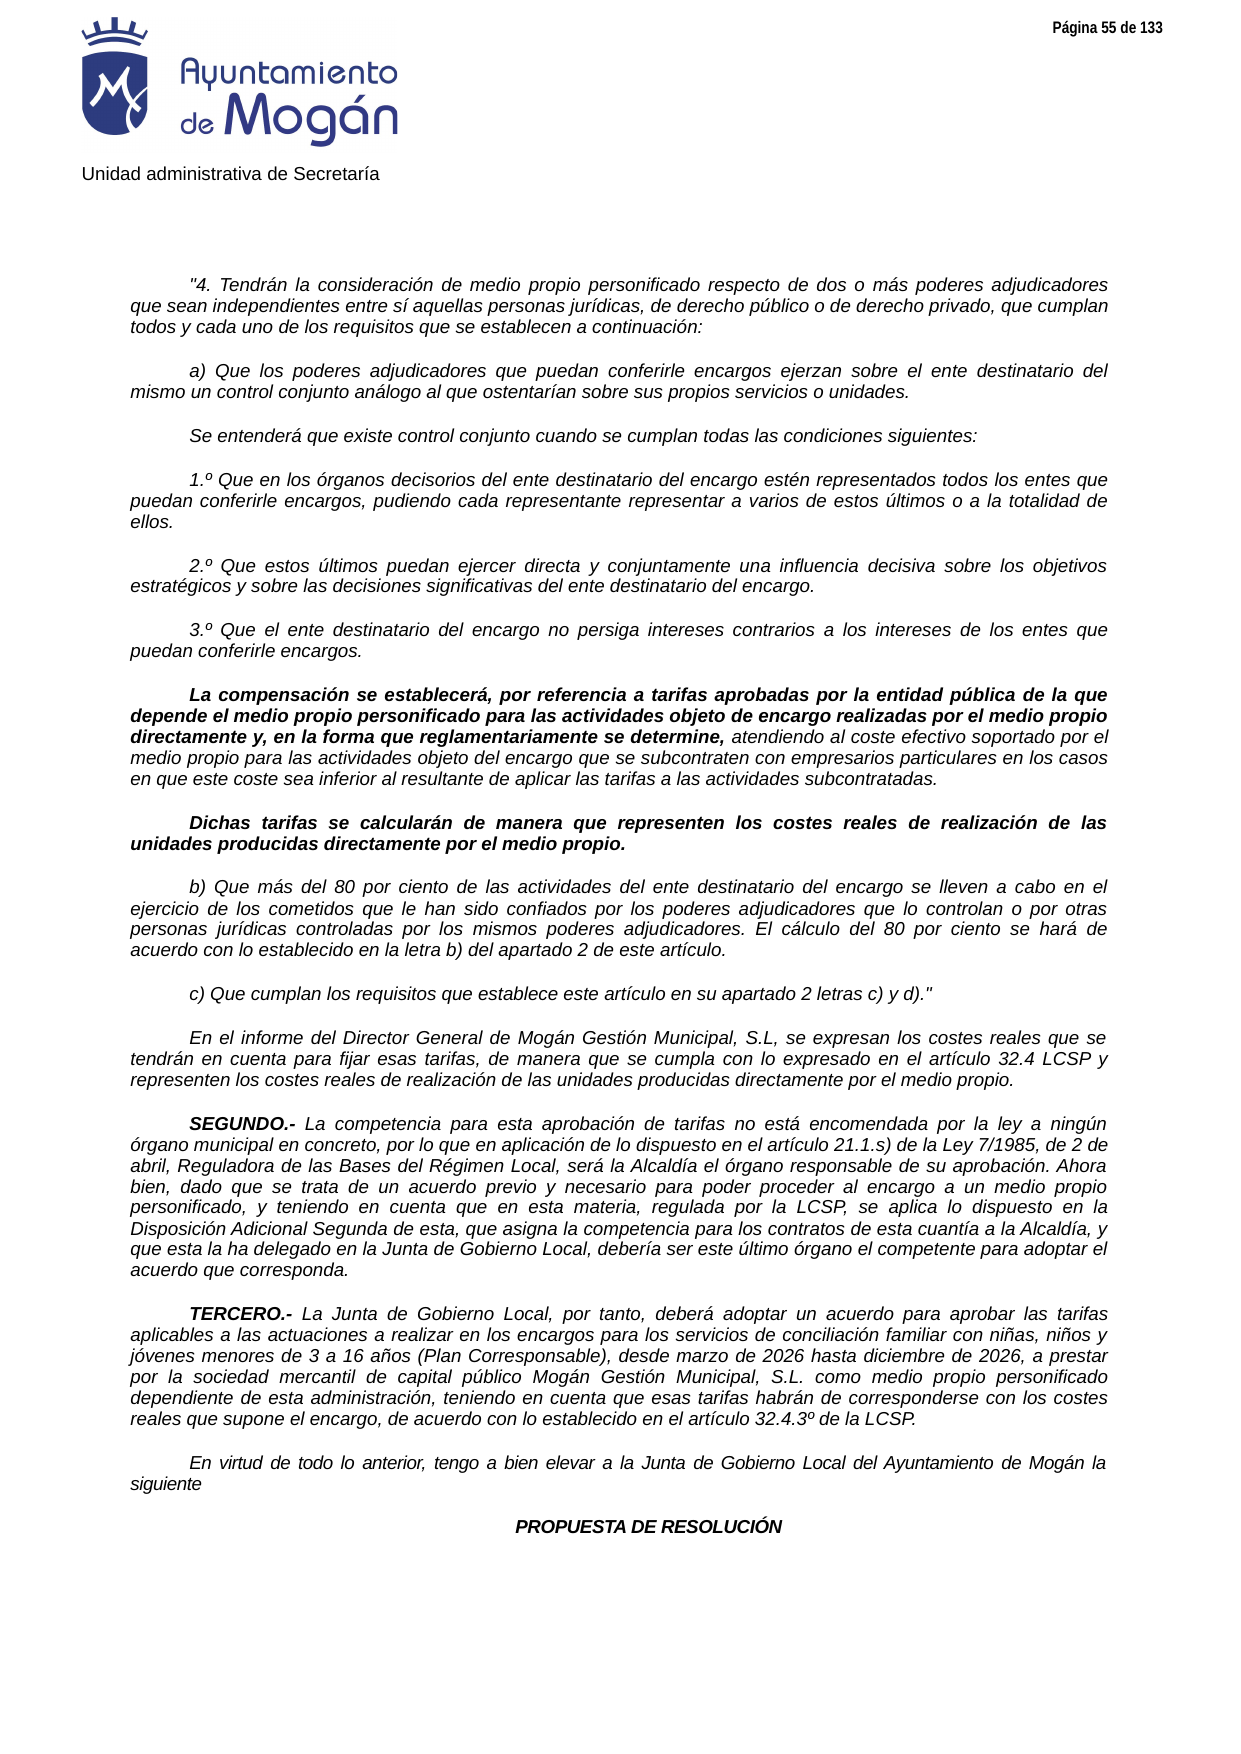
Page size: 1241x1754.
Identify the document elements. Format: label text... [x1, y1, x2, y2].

text La compensación se establecerá, por referencia a tarifas aprobadas por la entidad pública de la que depende el medio propio personificado para las actividades objeto de encargo realizadas por el medio propio directamente y, en la forma que reglamentariamente se determine, atendiendo al coste efectivo soportado por el medio propio para las actividades objeto del encargo que se subcontraten con empresarios particulares en los casos en que este coste sea inferior al resultante de aplicar las tarifas a las actividades subcontratadas. [130, 684, 1110, 789]
text "4. Tendrán la consideración de medio propio personificado respecto de dos o más poderes adjudicadores que sean independientes entre sí aquellas personas jurídicas, de derecho público o de derecho privado, que cumplan todos y cada uno de los requisitos que se establecen a continuación: [130, 275, 1110, 338]
text SEGUNDO.- La competencia para esta aprobación de tarifas no está encomendada por la ley a ningún órgano municipal en concreto, por lo que en aplicación de lo dispuesto en el artículo 21.1.s) de la Ley 7/1985, de 2 de abril, Reguladora de las Bases del Régimen Local, será la Alcaldía el órgano responsable de su aprobación. Ahora bien, dado que se trata de un acuerdo previo y necesario para poder proceder al encargo a un medio propio personificado, y teniendo en cuenta que en esta materia, regulada por la LCSP, se aplica lo dispuesto en la Disposición Adicional Segunda de esta, que asigna la competencia para los contratos de esta cuantía a la Alcaldía, y que esta la ha delegado en la Junta de Gobierno Local, debería ser este último órgano el competente para adoptar el acuerdo que corresponda. [130, 1113, 1110, 1281]
text En virtud de todo lo anterior, tengo a bien elevar a la Junta de Gobierno Local del Ayuntamiento de Mogán la siguiente [130, 1452, 1110, 1494]
text TERCERO.- La Junta de Gobierno Local, por tanto, deberá adoptar un acuerdo para aprobar las tarifas aplicables a las actuaciones a realizar en los encargos para los servicios de conciliación familiar con niñas, niños y jóvenes menores de 3 a 16 años (Plan Corresponsable), desde marzo de 2026 hasta diciembre de 2026, a prestar por la sociedad mercantil de capital público Mogán Gestión Municipal, S.L. como medio propio personificado dependiente de esta administración, teniendo en cuenta que esas tarifas habrán de corresponderse con los costes reales que supone el encargo, de acuerdo con lo establecido en el artículo 32.4.3º de la LCSP. [130, 1304, 1110, 1429]
text c) Que cumplan los requisitos que establece este artículo en su apartado 2 letras c) y d)." [130, 984, 1110, 1004]
text 3.º Que el ente destinatario del encargo no persiga intereses contrarios a los intereses de los entes que puedan conferirle encargos. [130, 620, 1110, 662]
text Se entenderá que existe control conjunto cuando se cumplan todas las condiciones siguientes: [130, 425, 1110, 446]
text PROPUESTA DE RESOLUCIÓN [130, 1517, 1110, 1538]
text a) Que los poderes adjudicadores que puedan conferirle encargos ejerzan sobre el ente destinatario del mismo un control conjunto análogo al que ostentarían sobre sus propios servicios o unidades. [130, 361, 1110, 402]
text 2.º Que estos últimos puedan ejercer directa y conjuntamente una influencia decisiva sobre los objetivos estratégicos y sobre las decisiones significativas del ente destinatario del encargo. [130, 555, 1110, 597]
picture [81, 17, 398, 153]
text 1.º Que en los órganos decisorios del ente destinatario del encargo estén representados todos los entes que puedan conferirle encargos, pudiendo cada representante representar a varios de estos últimos o a la totalidad de ellos. [130, 469, 1110, 532]
text En el informe del Director General de Mogán Gestión Municipal, S.L, se expresan los costes reales que se tendrán en cuenta para fijar esas tarifas, de manera que se cumpla con lo expresado en el artículo 32.4 LCSP y representen los costes reales de realización de las unidades producidas directamente por el medio propio. [130, 1027, 1110, 1090]
text b) Que más del 80 por ciento de las actividades del ente destinatario del encargo se lleven a cabo en el ejercicio de los cometidos que le han sido confiados por los poderes adjudicadores que lo controlan o por otras personas jurídicas controladas por los mismos poderes adjudicadores. El cálculo del 80 por ciento se hará de acuerdo con lo establecido en la letra b) del apartado 2 de este artículo. [130, 877, 1110, 961]
text Dichas tarifas se calcularán de manera que representen los costes reales de realización de las unidades producidas directamente por el medio propio. [130, 812, 1110, 854]
